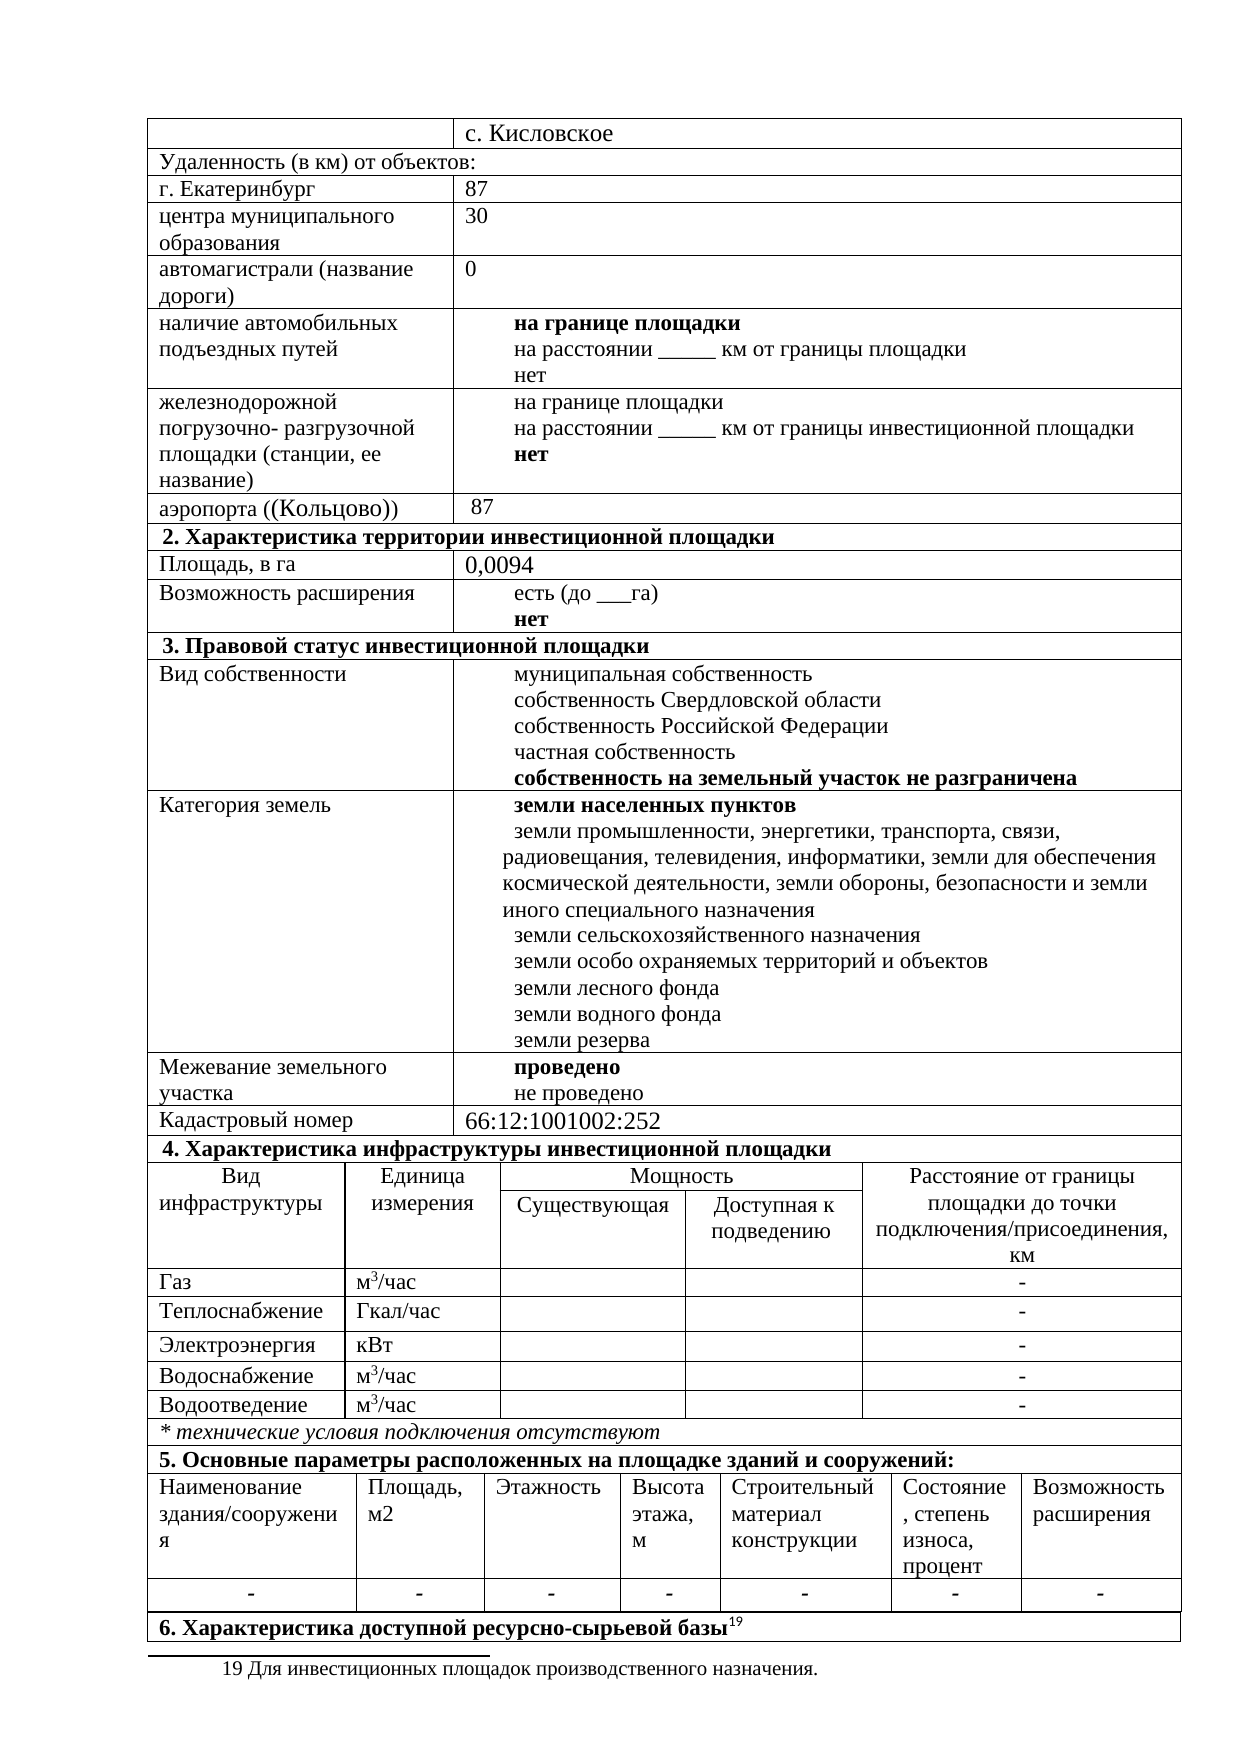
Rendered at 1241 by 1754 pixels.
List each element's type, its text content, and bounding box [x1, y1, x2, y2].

table_cell Возможность расширения [148, 580, 453, 632]
table_cell [501, 1332, 685, 1361]
table_cell [501, 1269, 685, 1296]
table_cell Водоснабжение [148, 1362, 344, 1390]
table_cell [686, 1269, 862, 1296]
table_cell Этажность [485, 1474, 620, 1578]
table_cell Вид собственности [148, 660, 453, 790]
table_cell Межевание земельного участка [148, 1053, 453, 1105]
table_cell [686, 1391, 862, 1418]
table_cell Площадь, в га [148, 551, 453, 579]
table_cell на границе площадки на расстоянии _____ км от границы площадки нет [454, 309, 1181, 387]
table_cell с. Кисловское [454, 119, 1181, 148]
table_cell автомагистрали (название дороги) [148, 256, 453, 308]
table_cell Существующая [501, 1191, 685, 1267]
table_cell [686, 1332, 862, 1361]
table_cell - [863, 1269, 1181, 1296]
table_cell - [621, 1579, 720, 1611]
table_cell Площадь, м2 [357, 1474, 484, 1578]
table_cell Теплоснабжение [148, 1297, 344, 1331]
table_cell муниципальная собственность собственность Свердловской области собственность Российской Федерации частная собственность собственность на земельный участок не разграничена [454, 660, 1181, 790]
table_cell - [863, 1332, 1181, 1361]
table_cell - [1022, 1579, 1181, 1611]
table_cell [501, 1297, 685, 1331]
table_cell * технические условия подключения отсутствуют [148, 1419, 1181, 1445]
table_cell центра муниципального образования [148, 203, 453, 255]
table_cell г. Екатеринбург [148, 176, 453, 202]
table_cell Строительный материал конструкции [721, 1474, 891, 1578]
table_cell м3/час [346, 1269, 500, 1296]
table_cell м3/час [346, 1391, 500, 1418]
table_header 6. Характеристика доступной ресурсно-сырьевой базы [148, 1613, 1180, 1641]
table_cell 30 [454, 203, 1181, 255]
table_cell есть (до ___га) нет [454, 580, 1181, 632]
table_cell Вид инфраструктуры [148, 1163, 344, 1267]
table_cell Электроэнергия [148, 1332, 344, 1361]
table_cell 2. Характеристика территории инвестиционной площадки [148, 524, 1181, 549]
table_cell 4. Характеристика инфраструктуры инвестиционной площадки [148, 1136, 1181, 1162]
table_cell проведено не проведено [454, 1053, 1181, 1105]
table_cell [686, 1362, 862, 1390]
table_cell Категория земель [148, 791, 453, 1052]
table_cell Возможность расширения [1022, 1474, 1181, 1578]
table_cell 87 [454, 176, 1181, 202]
table_cell аэропорта ((Кольцово)) [148, 494, 453, 522]
table_cell Состояние, степень износа, процент [892, 1474, 1021, 1578]
table_cell Наименование здания/сооружения [148, 1474, 356, 1578]
table_cell [501, 1391, 685, 1418]
table_cell Водоотведение [148, 1391, 344, 1418]
table_cell земли населенных пунктов земли промышленности, энергетики, транспорта, связи, радиовещания, телевидения, информатики, земли для обеспечения космической деятельности, земли обороны, безопасности и земли иного специального назначения земли сельскохозяйственного назначения земли особо охраняемых территорий и объектов земли лесного фонда земли водного фонда земли резерва [454, 791, 1181, 1052]
table_cell Кадастровый номер [148, 1106, 453, 1135]
table_cell - [721, 1579, 891, 1611]
table_cell Высота этажа, м [621, 1474, 720, 1578]
table_cell Газ [148, 1269, 344, 1296]
table_cell на границе площадки на расстоянии _____ км от границы инвестиционной площадки нет [454, 389, 1181, 493]
table_cell - [485, 1579, 620, 1611]
table_cell [501, 1362, 685, 1390]
table_cell 0 [454, 256, 1181, 308]
table_cell - [863, 1362, 1181, 1390]
table_cell [148, 119, 453, 148]
table_cell - [357, 1579, 484, 1611]
table_cell - [892, 1579, 1021, 1611]
table_cell кВт [346, 1332, 500, 1361]
table_cell 5. Основные параметры расположенных на площадке зданий и сооружений: [148, 1446, 1181, 1473]
table_cell - [863, 1297, 1181, 1331]
table_cell Расстояние от границы площадки до точки подключения/присоединения, км [863, 1163, 1181, 1267]
table_cell Гкал/час [346, 1297, 500, 1331]
table_cell Мощность [501, 1163, 862, 1190]
table_cell Единица измерения [346, 1163, 500, 1267]
table_cell м3/час [346, 1362, 500, 1390]
table_cell [686, 1297, 862, 1331]
table_cell 0,0094 [454, 551, 1181, 579]
table_cell Доступная к подведению [686, 1191, 862, 1267]
table_cell 87 [454, 494, 1181, 522]
table_cell Удаленность (в км) от объектов: [148, 149, 1181, 175]
table_cell - [863, 1391, 1181, 1418]
table_cell - [148, 1579, 356, 1611]
table_cell железнодорожной погрузочно- разгрузочной площадки (станции, ее название) [148, 389, 453, 493]
table_cell 66:12:1001002:252 [454, 1106, 1181, 1135]
table_cell наличие автомобильных подъездных путей [148, 309, 453, 387]
table_cell 3. Правовой статус инвестиционной площадки [148, 633, 1181, 659]
